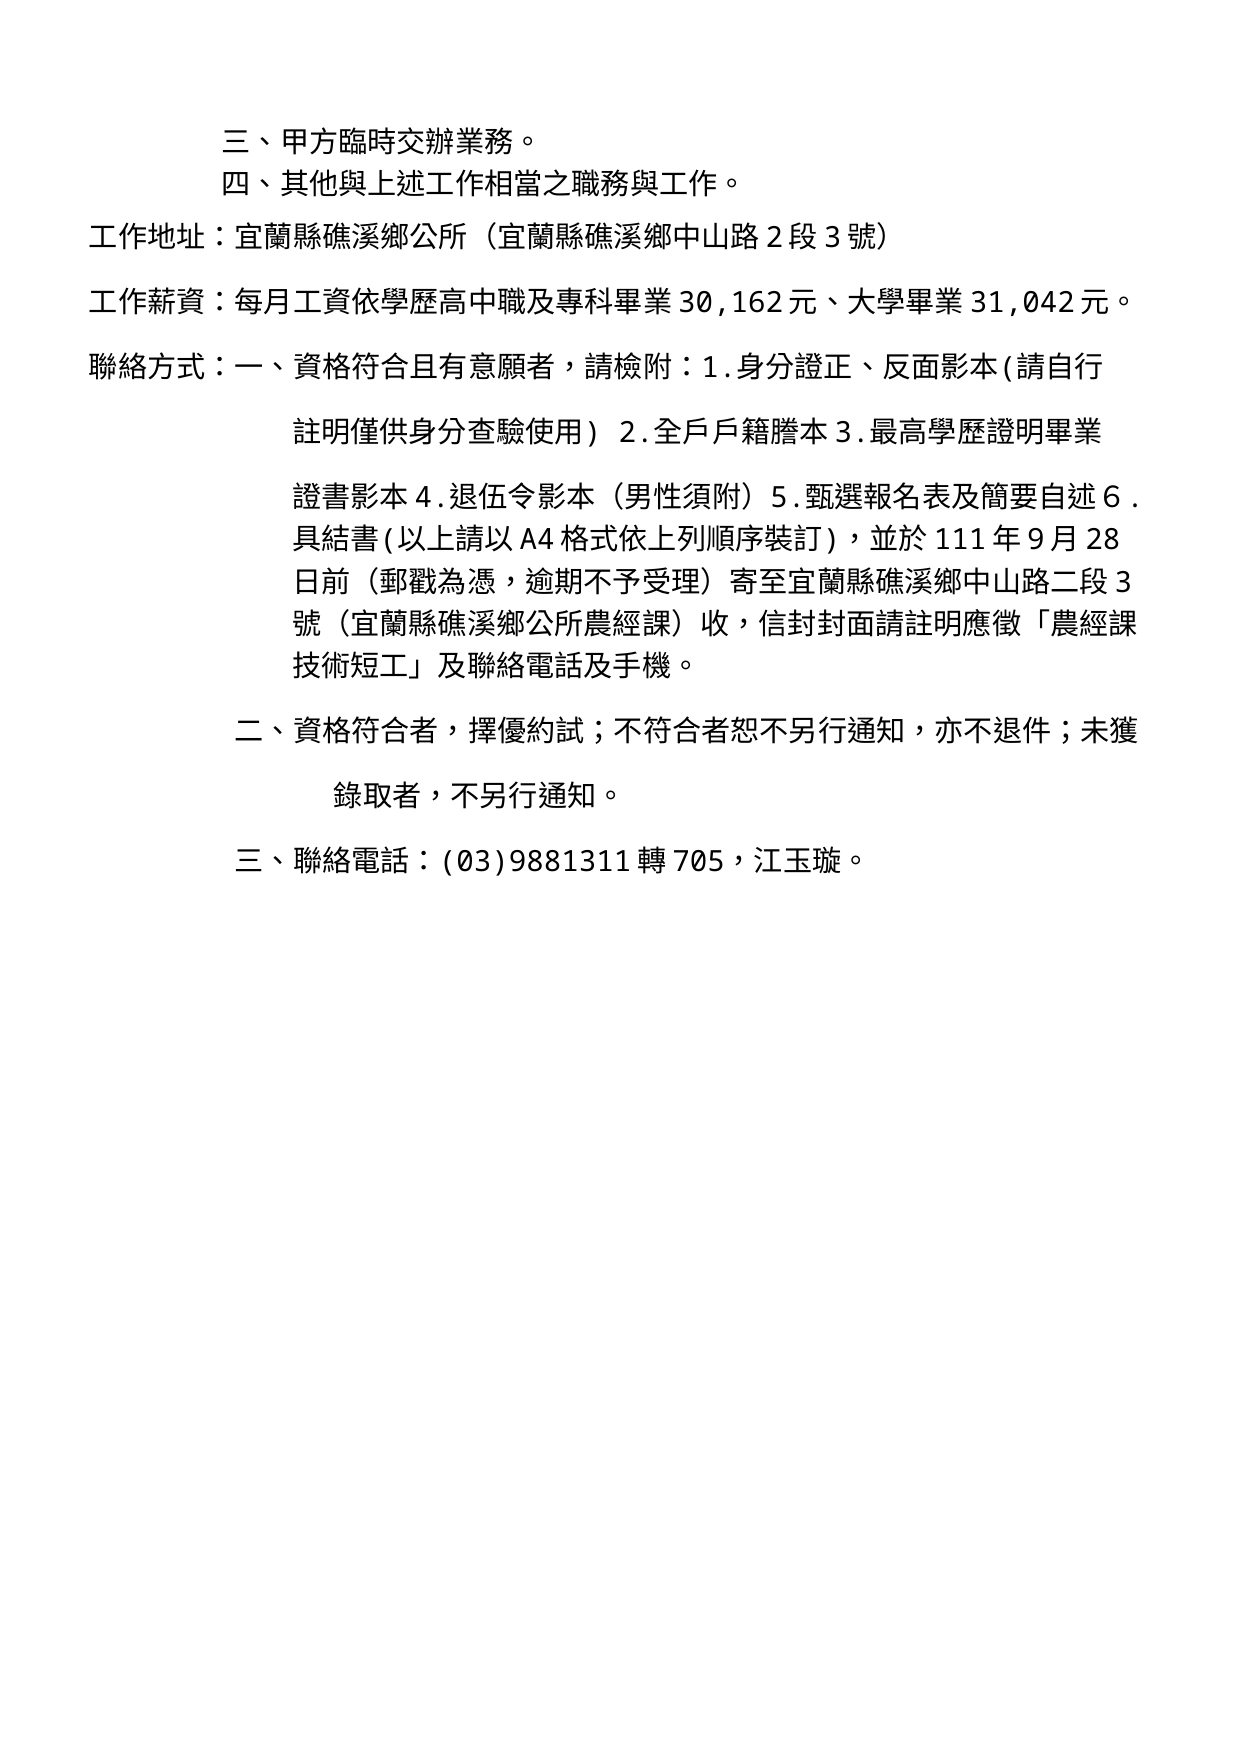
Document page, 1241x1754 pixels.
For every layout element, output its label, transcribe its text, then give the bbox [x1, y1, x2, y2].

text 三、聯絡電話：(03)9881311轉705，江玉璇。 [89, 837, 1152, 880]
text 二、資格符合者，擇優約試；不符合者恕不另行通知，亦不退件；未獲 [89, 708, 1152, 750]
text 工作地址：宜蘭縣礁溪鄉公所（宜蘭縣礁溪鄉中山路2段3號） [89, 214, 1152, 256]
text 錄取者，不另行通知。 [89, 773, 1152, 815]
text 註明僅供身分查驗使用) 2.全戶戶籍謄本3.最高學歷證明畢業 [292, 409, 1152, 451]
text 證書影本4.退伍令影本（男性須附）5.甄選報名表及簡要自述６.具結書(以上請以A4格式依上列順序裝訂)，並於111年9月28日前（郵戳為憑，逾期不予受理）寄至宜蘭縣礁溪鄉中山路二段3號（宜蘭縣礁溪鄉公所農經課）收，信封封面請註明應徵「農經課技術短工」及聯絡電話及手機。 [292, 473, 1152, 685]
text 工作薪資：每月工資依學歷高中職及專科畢業30,162元、大學畢業31,042元。 [89, 279, 1152, 321]
text 四、其他與上述工作相當之職務與工作。 [89, 160, 1152, 203]
text 聯絡方式：一、資格符合且有意願者，請檢附：1.身分證正、反面影本(請自行 [89, 344, 1152, 386]
text 三、甲方臨時交辦業務。 [89, 118, 1152, 160]
